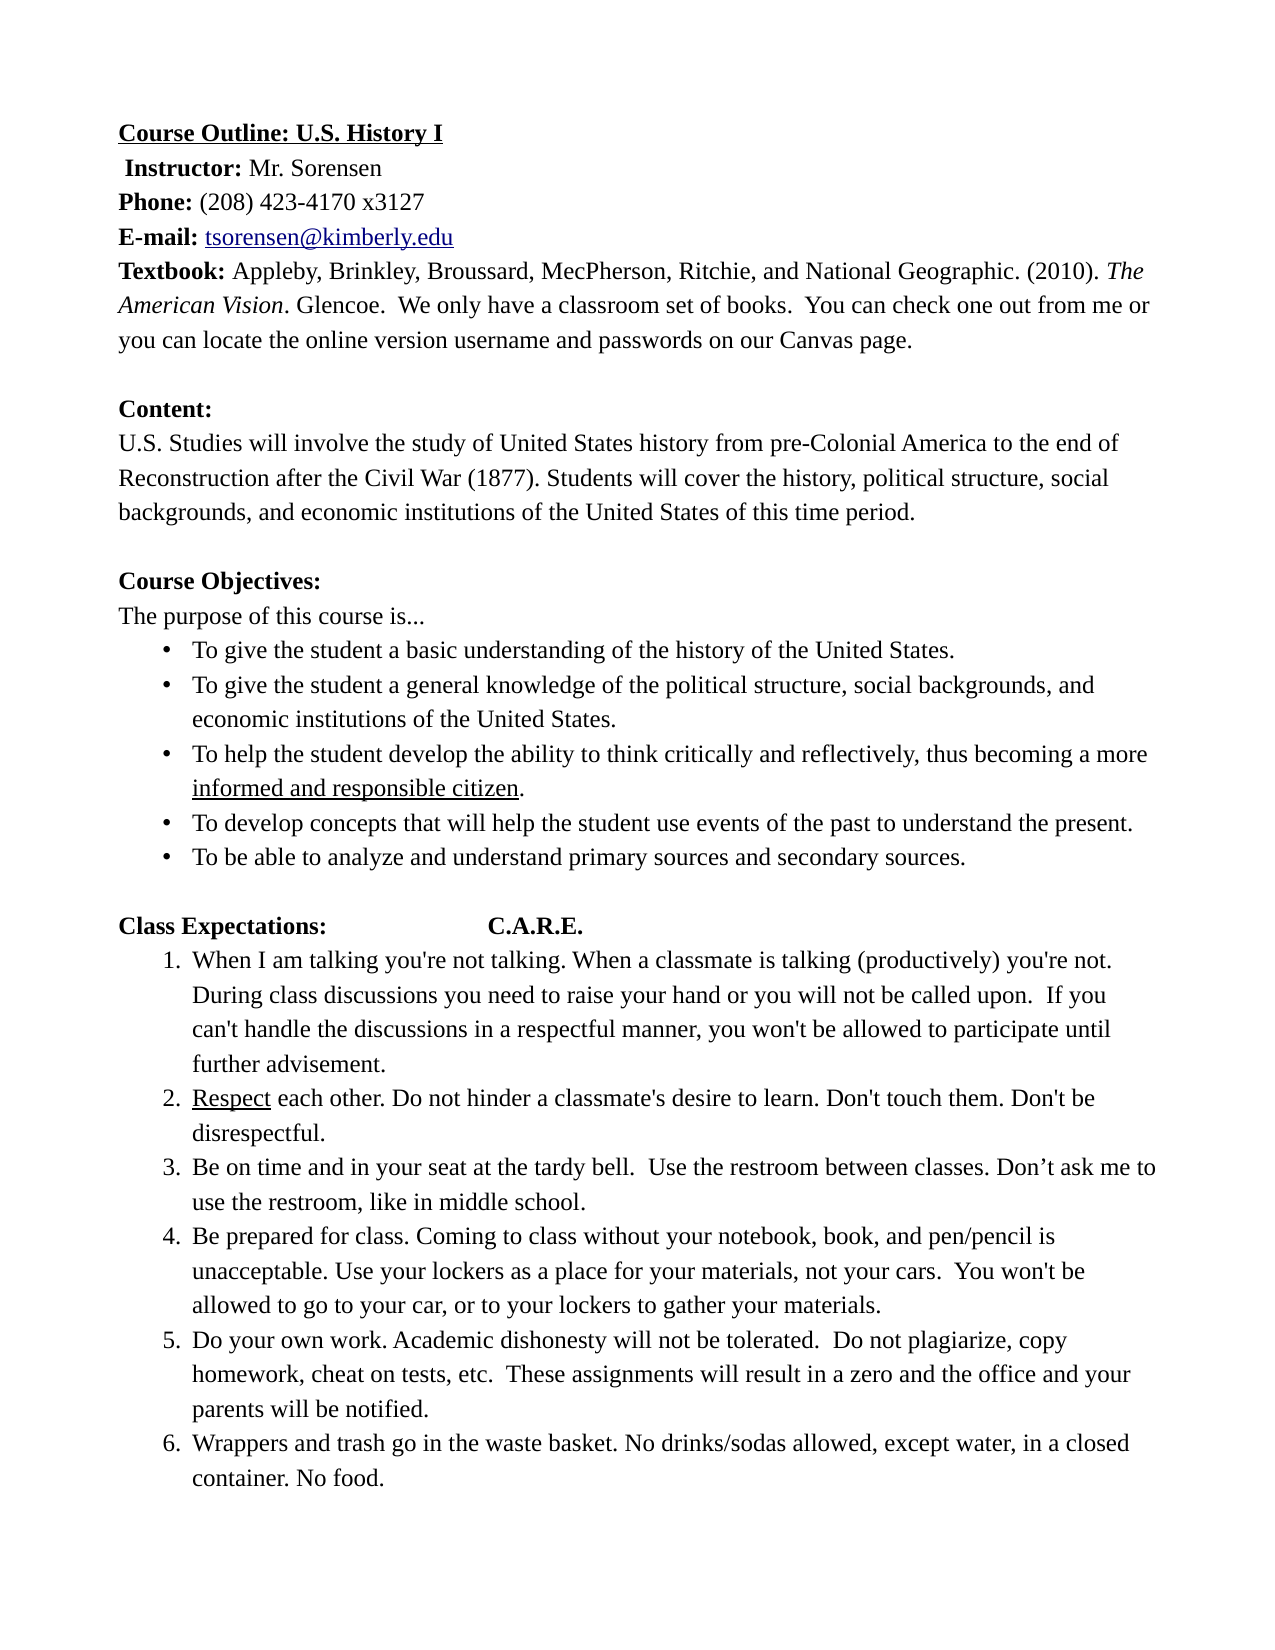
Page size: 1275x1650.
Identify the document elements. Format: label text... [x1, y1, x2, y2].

text Textbook: Appleby, Brinkley, Broussard, MecPherson, Ritchie, and National Geographic. (2010). The American Vision. Glencoe. We only have a classroom set of books. You can check one out from me or you can locate the online version username and passwords on our Canvas page. [118, 256, 1157, 354]
list Be prepared for class. Coming to class without your notebook, book, and pen/pencil is unacceptable. Use your lockers as a place for your materials, not your cars. You won't be allowed to go to your car, or to your lockers to gather your materials. [162, 1221, 1157, 1319]
list To be able to analyze and understand primary sources and secondary sources. [162, 842, 1157, 871]
list To help the student develop the ability to think critically and reflectively, thus becoming a more informed and responsible citizen. [162, 739, 1157, 802]
list When I am talking you're not talking. When a classmate is talking (productively) you're not. During class discussions you need to raise your hand or you will not be called upon. If you can't handle the discussions in a respectful manner, you won't be allowed to participate until further advisement. [162, 946, 1157, 1078]
text Class Expectations: C.A.R.E. [118, 911, 1157, 940]
text Instructor: Mr. Sorensen [118, 153, 1157, 181]
list To develop concepts that will help the student use events of the past to understand the present. [162, 808, 1157, 836]
text Phone: (208) 423-4170 x3127 [118, 187, 1157, 216]
text U.S. Studies will involve the study of United States history from pre-Colonial America to the end of Reconstruction after the Civil War (1877). Students will cover the history, political structure, social backgrounds, and economic institutions of the United States of this time period. [118, 428, 1157, 526]
list Wrappers and trash go in the waste basket. No drinks/sodas allowed, except water, in a closed container. No food. [162, 1428, 1157, 1492]
text The purpose of this course is... [118, 601, 1157, 629]
list Do your own work. Academic dishonesty will not be tolerated. Do not plagiarize, copy homework, cheat on tests, etc. These assignments will result in a zero and the office and your parents will be notified. [162, 1325, 1157, 1423]
text Course Objectives: [118, 566, 1157, 595]
list Be on time and in your seat at the tardy bell. Use the restroom between classes. Don’t ask me to use the restroom, like in middle school. [162, 1152, 1157, 1216]
text E-mail: tsorensen@kimberly.edu [118, 222, 1157, 250]
list To give the student a general knowledge of the political structure, social backgrounds, and economic institutions of the United States. [162, 670, 1157, 733]
list Respect each other. Do not hinder a classmate's desire to learn. Don't touch them. Don't be disrespectful. [162, 1083, 1157, 1147]
text Course Outline: U.S. History I [118, 118, 1157, 147]
list To give the student a basic understanding of the history of the United States. [162, 635, 1157, 664]
text Content: [118, 394, 1157, 423]
